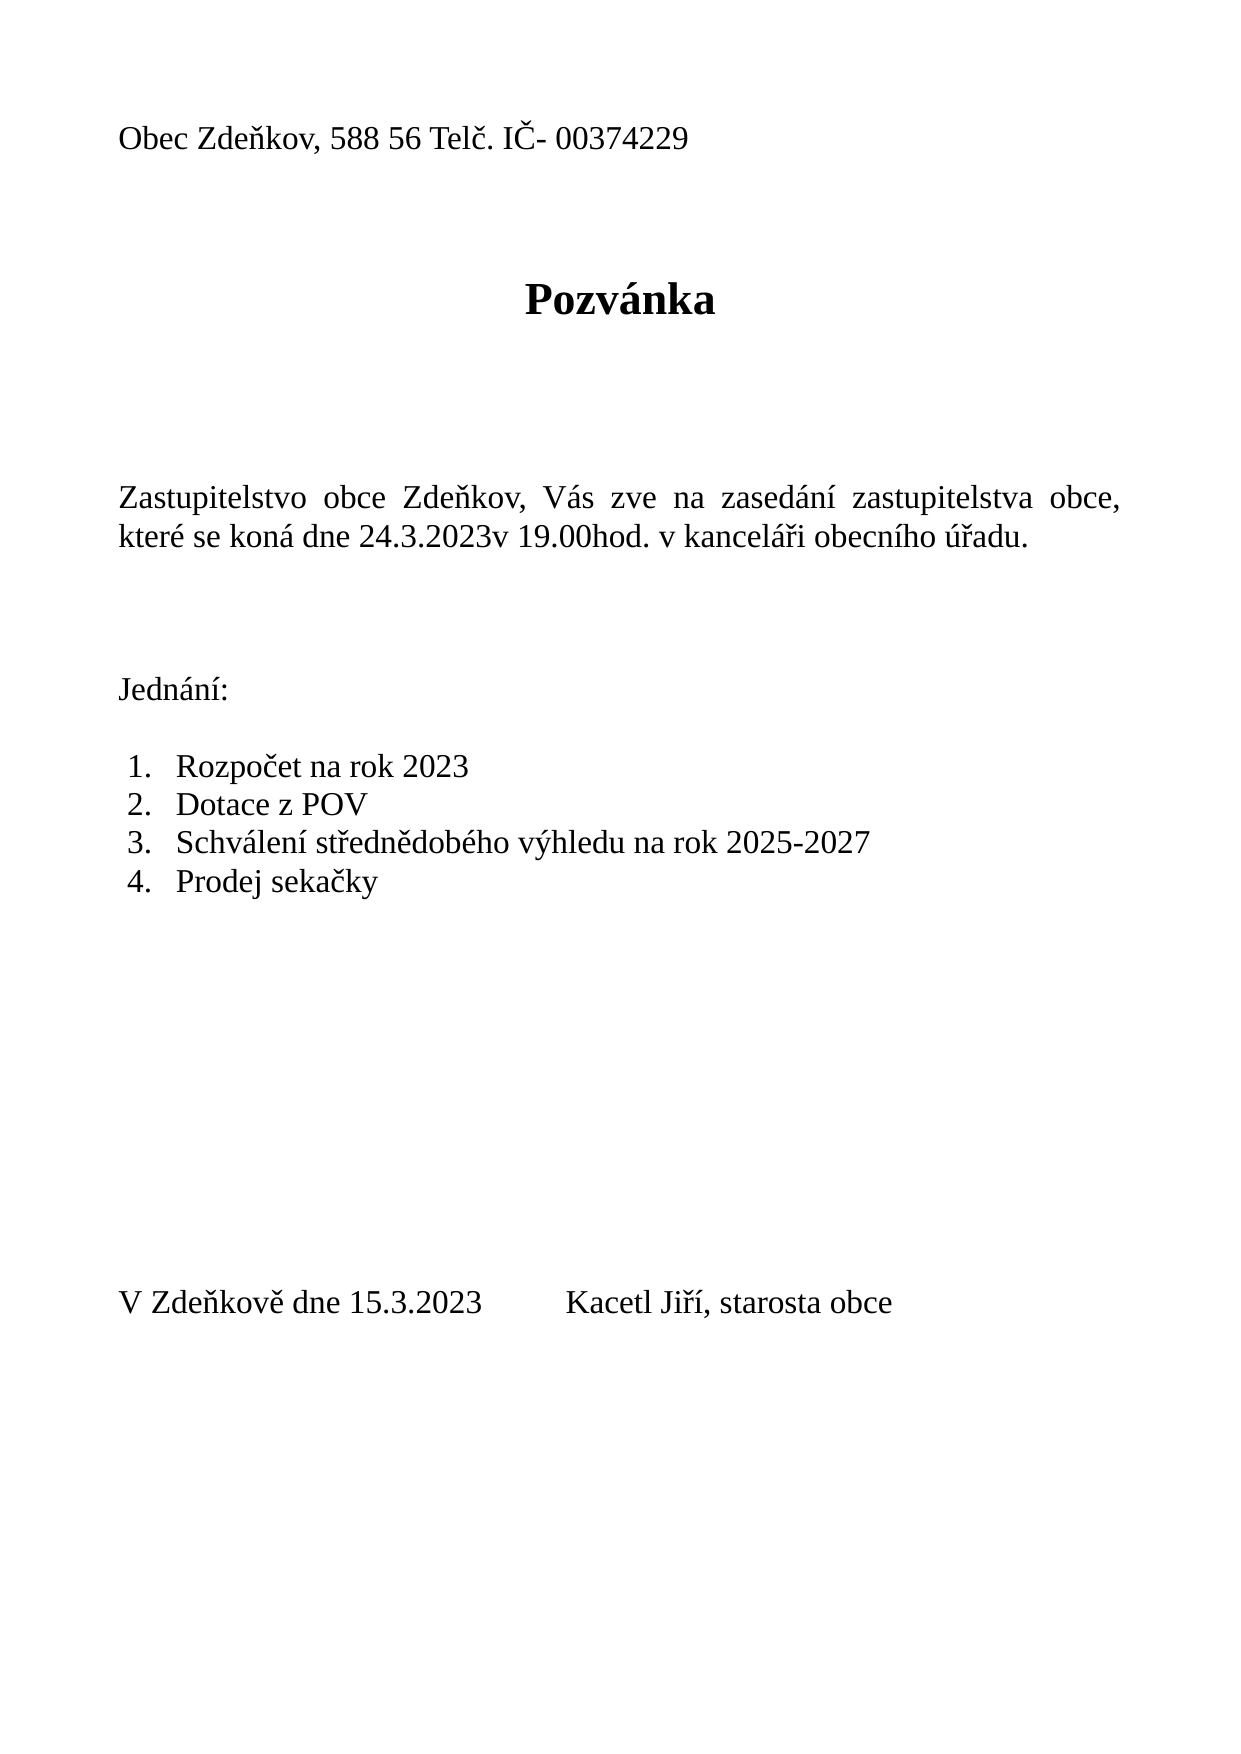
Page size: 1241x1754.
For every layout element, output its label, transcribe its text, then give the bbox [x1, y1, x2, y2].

text V Zdeňkově dne 15.3.2023 Kacetl Jiří, starosta obce [118, 1282, 1122, 1321]
list Dotace z POV [127, 784, 1122, 822]
list Rozpočet na rok 2023 [127, 746, 1122, 784]
text Obec Zdeňkov, 588 56 Telč. IČ- 00374229 [118, 118, 1122, 156]
text Jednání: [118, 669, 1122, 707]
list Prodej sekačky [127, 861, 1122, 899]
list Schválení střednědobého výhledu na rok 2025-2027 [127, 822, 1122, 861]
text Pozvánka [118, 271, 1122, 324]
text Zastupitelstvo obce Zdeňkov, Vás zve na zasedání zastupitelstva obce, které se koná dne 24.3.2023v 19.00hod. v kanceláři obecního úřadu. [118, 477, 1122, 554]
